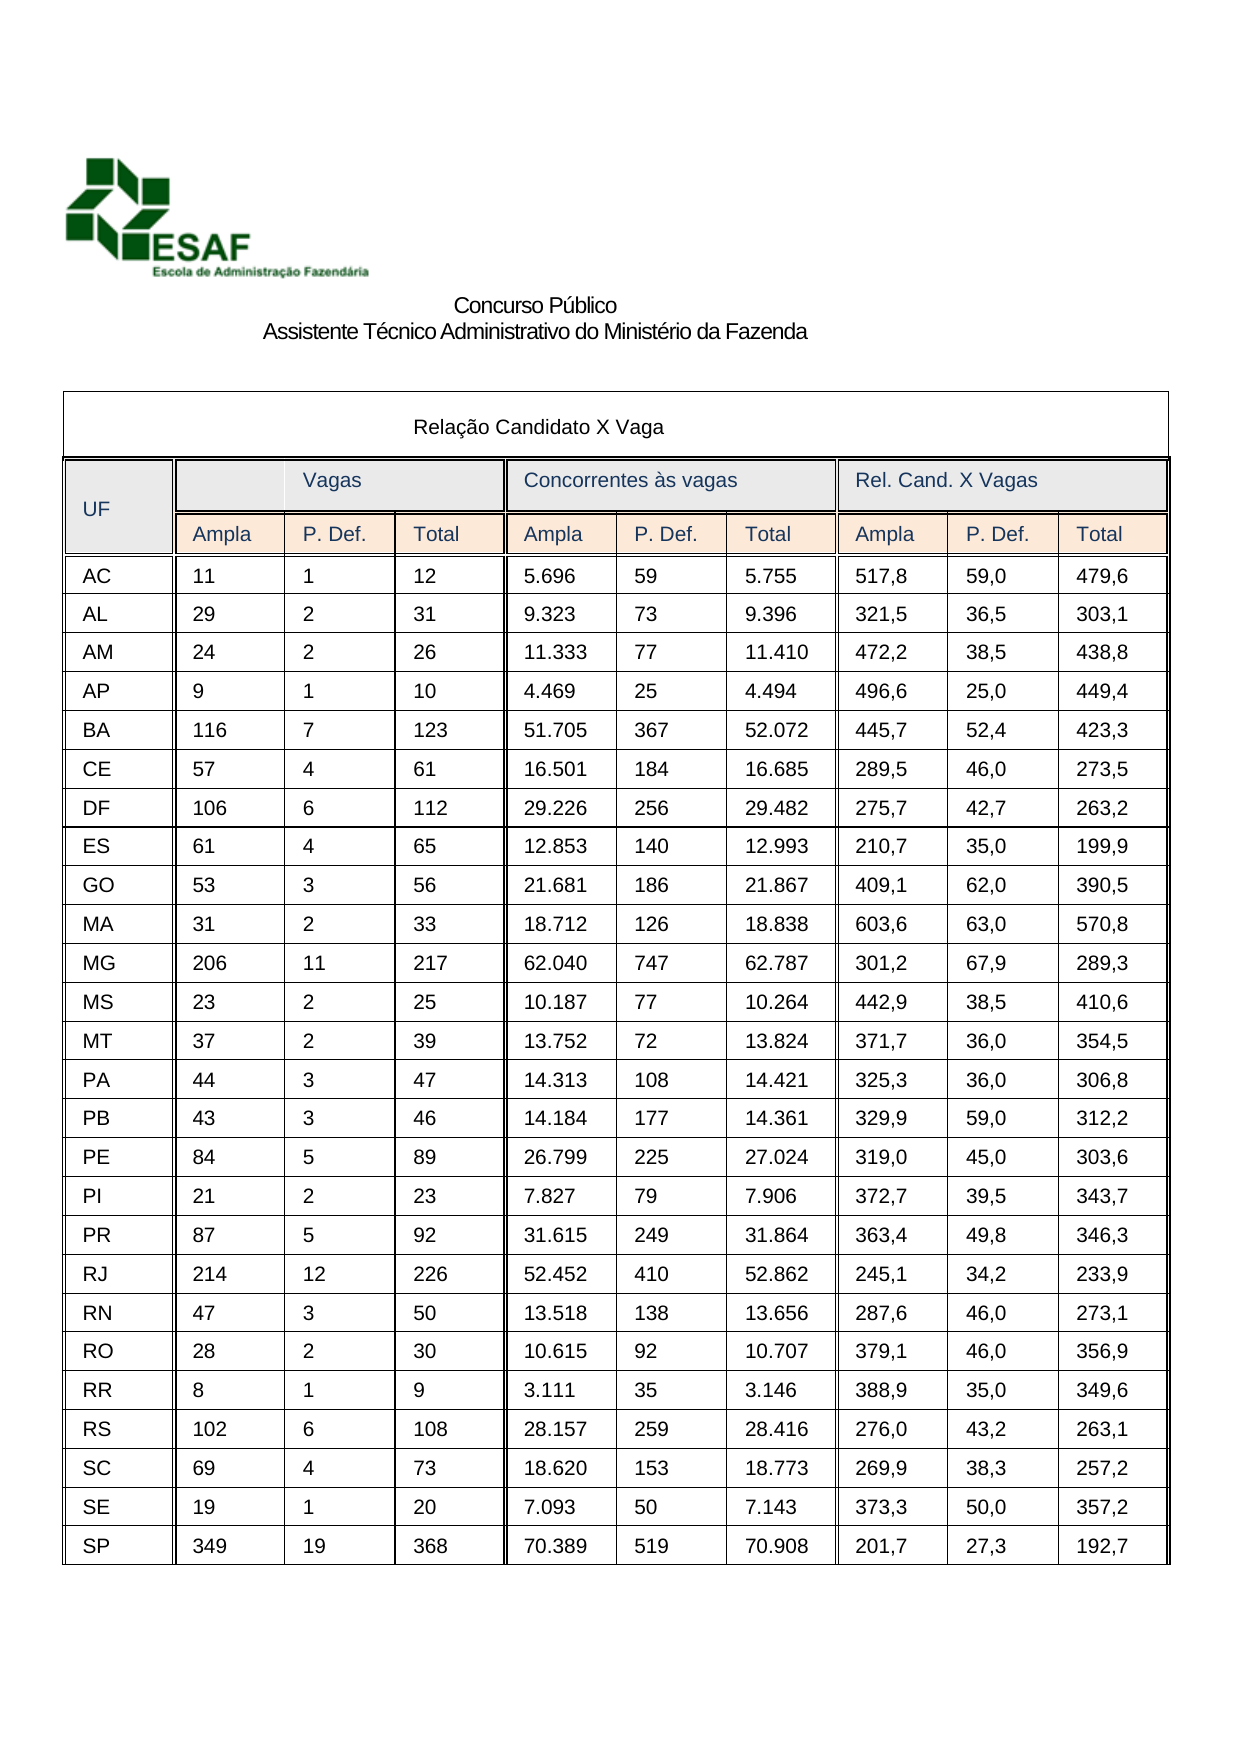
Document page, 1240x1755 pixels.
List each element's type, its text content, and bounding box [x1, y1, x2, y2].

table_cell 20 [396, 1488, 503, 1525]
table_cell 329,9 [839, 1099, 947, 1137]
table_cell 9.396 [727, 594, 835, 632]
table_cell 31.864 [727, 1216, 835, 1253]
table_cell 138 [617, 1294, 726, 1331]
table_cell 84 [177, 1138, 284, 1176]
table_cell 321,5 [839, 594, 947, 632]
table_cell 12.993 [727, 828, 835, 865]
table_cell Ampla [177, 515, 284, 552]
table_cell 747 [617, 944, 726, 982]
table_cell 50 [617, 1488, 726, 1525]
table_cell 517,8 [839, 557, 947, 593]
table_cell 28.416 [727, 1410, 835, 1448]
table_cell 39,5 [948, 1177, 1058, 1215]
table_header [64, 392, 174, 456]
table_cell 18.712 [508, 905, 616, 943]
table_cell RJ [66, 1255, 172, 1292]
table_cell 217 [396, 944, 503, 982]
table_cell 349,6 [1059, 1371, 1166, 1409]
table_cell 62,0 [948, 866, 1058, 904]
table_cell 18.773 [727, 1449, 835, 1487]
table_cell 59,0 [948, 557, 1058, 593]
table_cell 31.615 [508, 1216, 616, 1253]
table_cell ES [66, 828, 172, 865]
table_cell Rel. Cand. X Vagas [839, 461, 1166, 510]
table_cell 153 [617, 1449, 726, 1487]
table_cell 46 [396, 1099, 503, 1137]
table_cell 21.867 [727, 866, 835, 904]
table_cell Total [396, 515, 503, 552]
table_cell 49,8 [948, 1216, 1058, 1253]
table_cell 249 [617, 1216, 726, 1253]
table_cell 92 [396, 1216, 503, 1253]
table_cell 225 [617, 1138, 726, 1176]
table_cell 7.143 [727, 1488, 835, 1525]
table_cell 51.705 [508, 711, 616, 749]
table_cell 4 [285, 1449, 394, 1487]
table_cell 301,2 [839, 944, 947, 982]
table_cell 1 [285, 1371, 394, 1409]
table_cell 6 [285, 1410, 394, 1448]
table_cell 4.469 [508, 672, 616, 710]
table_cell 11 [285, 944, 394, 982]
table_cell 18.838 [727, 905, 835, 943]
table_cell 65 [396, 828, 503, 865]
table_cell 52,4 [948, 711, 1058, 749]
table_cell 346,3 [1059, 1216, 1166, 1253]
table_cell 2 [285, 905, 394, 943]
table_cell 39 [396, 1022, 503, 1059]
table_cell 371,7 [839, 1022, 947, 1059]
table_cell 23 [177, 983, 284, 1021]
table_cell 3.111 [508, 1371, 616, 1409]
table_cell 3 [285, 1099, 394, 1137]
table_cell 2 [285, 983, 394, 1021]
table_cell 186 [617, 866, 726, 904]
table_cell PE [66, 1138, 172, 1176]
table_cell 26.799 [508, 1138, 616, 1176]
table_cell 9 [177, 672, 284, 710]
table_cell 14.361 [727, 1099, 835, 1137]
table_cell 388,9 [839, 1371, 947, 1409]
table_cell 368 [396, 1526, 503, 1564]
table_cell 263,2 [1059, 789, 1166, 826]
table_cell 13.518 [508, 1294, 616, 1331]
table_cell 27,3 [948, 1526, 1058, 1564]
table_cell AP [66, 672, 172, 710]
table_cell 6 [285, 789, 394, 826]
table_cell 449,4 [1059, 672, 1166, 710]
table_cell MG [66, 944, 172, 982]
table_cell [395, 461, 503, 510]
table_cell RR [66, 1371, 172, 1409]
table_cell 29.482 [727, 789, 835, 826]
table_cell 7 [285, 711, 394, 749]
table_cell 38,5 [948, 633, 1058, 671]
table_cell 2 [285, 633, 394, 671]
table_cell 28.157 [508, 1410, 616, 1448]
table_cell 36,0 [948, 1060, 1058, 1098]
table_cell 233,9 [1059, 1255, 1166, 1292]
table_cell 273,5 [1059, 750, 1166, 787]
table_cell 201,7 [839, 1526, 947, 1564]
table_cell RS [66, 1410, 172, 1448]
table_cell MS [66, 983, 172, 1021]
table_cell 12 [285, 1255, 394, 1292]
table_cell 36,0 [948, 1022, 1058, 1059]
table_cell MT [66, 1022, 172, 1059]
table_cell 257,2 [1059, 1449, 1166, 1487]
table_header [837, 392, 1168, 456]
table_cell PI [66, 1177, 172, 1215]
table_cell 19 [177, 1488, 284, 1525]
table_cell 123 [396, 711, 503, 749]
table_cell 210,7 [839, 828, 947, 865]
table_cell [177, 461, 284, 510]
table_cell 12.853 [508, 828, 616, 865]
table_cell 273,1 [1059, 1294, 1166, 1331]
table_cell 28 [177, 1332, 284, 1370]
table_cell 269,9 [839, 1449, 947, 1487]
table_cell 16.685 [727, 750, 835, 787]
table_cell 35 [617, 1371, 726, 1409]
table_cell 11.333 [508, 633, 616, 671]
table_cell 36,5 [948, 594, 1058, 632]
table_cell Total [727, 515, 835, 552]
table_cell 10.187 [508, 983, 616, 1021]
table_cell SC [66, 1449, 172, 1487]
table_cell 59,0 [948, 1099, 1058, 1137]
table_cell 14.313 [508, 1060, 616, 1098]
table_cell 289,3 [1059, 944, 1166, 982]
table_cell Ampla [508, 515, 616, 552]
table_cell 50,0 [948, 1488, 1058, 1525]
table_cell 357,2 [1059, 1488, 1166, 1525]
table_cell 43,2 [948, 1410, 1058, 1448]
table_cell 47 [177, 1294, 284, 1331]
table_cell 5 [285, 1216, 394, 1253]
table_cell 33 [396, 905, 503, 943]
table_cell 9.323 [508, 594, 616, 632]
table_cell 72 [617, 1022, 726, 1059]
table_cell 112 [396, 789, 503, 826]
table_cell 349 [177, 1526, 284, 1564]
table_cell 27.024 [727, 1138, 835, 1176]
table_cell 24 [177, 633, 284, 671]
table_cell 410 [617, 1255, 726, 1292]
table_cell 263,1 [1059, 1410, 1166, 1448]
table_cell DF [66, 789, 172, 826]
table_cell 87 [177, 1216, 284, 1253]
table_cell 373,3 [839, 1488, 947, 1525]
table_cell 79 [617, 1177, 726, 1215]
table_cell GO [66, 866, 172, 904]
table_cell 69 [177, 1449, 284, 1487]
table_cell 59 [617, 557, 726, 593]
table_cell AL [66, 594, 172, 632]
table_cell 390,5 [1059, 866, 1166, 904]
table_cell 67,9 [948, 944, 1058, 982]
table_cell P. Def. [617, 515, 726, 552]
table_cell 409,1 [839, 866, 947, 904]
table_cell 108 [396, 1410, 503, 1448]
table_cell 61 [396, 750, 503, 787]
table_cell 10 [396, 672, 503, 710]
table_cell 8 [177, 1371, 284, 1409]
table_header [174, 392, 284, 456]
table_cell 519 [617, 1526, 726, 1564]
table_cell 226 [396, 1255, 503, 1292]
table_cell 106 [177, 789, 284, 826]
table_cell 11 [177, 557, 284, 593]
table_cell 47 [396, 1060, 503, 1098]
table_cell 10.707 [727, 1332, 835, 1370]
table_cell 438,8 [1059, 633, 1166, 671]
table_cell 31 [177, 905, 284, 943]
table_cell 46,0 [948, 1332, 1058, 1370]
table_cell 445,7 [839, 711, 947, 749]
table_cell 46,0 [948, 750, 1058, 787]
table_cell 56 [396, 866, 503, 904]
table_cell PB [66, 1099, 172, 1137]
table_cell 303,1 [1059, 594, 1166, 632]
table_cell 29 [177, 594, 284, 632]
table_cell RN [66, 1294, 172, 1331]
table_cell 287,6 [839, 1294, 947, 1331]
table_cell 63,0 [948, 905, 1058, 943]
table_cell 14.184 [508, 1099, 616, 1137]
table_cell 21.681 [508, 866, 616, 904]
table_cell 102 [177, 1410, 284, 1448]
table_cell 19 [285, 1526, 394, 1564]
table_cell 363,4 [839, 1216, 947, 1253]
table_cell PA [66, 1060, 172, 1098]
table_cell 18.620 [508, 1449, 616, 1487]
table_cell 325,3 [839, 1060, 947, 1098]
table_cell Concorrentes às vagas [508, 461, 835, 510]
table_cell 52.452 [508, 1255, 616, 1292]
table_cell 7.093 [508, 1488, 616, 1525]
table_cell 256 [617, 789, 726, 826]
table_cell 367 [617, 711, 726, 749]
table_cell 472,2 [839, 633, 947, 671]
table_cell 1 [285, 1488, 394, 1525]
table_cell P. Def. [285, 515, 394, 552]
text Assistente Técnico Administrativo do Ministério da Fazenda [75, 318, 996, 344]
text Concurso Público [75, 292, 996, 318]
table_cell 62.787 [727, 944, 835, 982]
table_cell 312,2 [1059, 1099, 1166, 1137]
table_header [285, 392, 395, 456]
table_cell 53 [177, 866, 284, 904]
table_cell 52.862 [727, 1255, 835, 1292]
table_cell 13.824 [727, 1022, 835, 1059]
table_cell SE [66, 1488, 172, 1525]
table_cell 3 [285, 1294, 394, 1331]
table_cell SP [66, 1526, 172, 1564]
table_cell 73 [396, 1449, 503, 1487]
table_cell 45,0 [948, 1138, 1058, 1176]
table_cell 5.696 [508, 557, 616, 593]
table_cell 70.389 [508, 1526, 616, 1564]
table_cell 13.656 [727, 1294, 835, 1331]
table_cell 410,6 [1059, 983, 1166, 1021]
table_cell 570,8 [1059, 905, 1166, 943]
table_cell 479,6 [1059, 557, 1166, 593]
table_cell 245,1 [839, 1255, 947, 1292]
table_cell 16.501 [508, 750, 616, 787]
table_cell 38,3 [948, 1449, 1058, 1487]
table_cell Total [1059, 515, 1166, 552]
table_cell 35,0 [948, 1371, 1058, 1409]
table_cell 43 [177, 1099, 284, 1137]
table_cell 126 [617, 905, 726, 943]
table_cell 140 [617, 828, 726, 865]
table_cell 31 [396, 594, 503, 632]
table_cell 29.226 [508, 789, 616, 826]
table_cell 73 [617, 594, 726, 632]
table_cell 25 [396, 983, 503, 1021]
table_cell 343,7 [1059, 1177, 1166, 1215]
table_cell P. Def. [948, 515, 1058, 552]
table_cell 2 [285, 1022, 394, 1059]
table_cell 4.494 [727, 672, 835, 710]
table_cell 4 [285, 750, 394, 787]
table_cell 192,7 [1059, 1526, 1166, 1564]
table_cell 259 [617, 1410, 726, 1448]
table_cell 25 [617, 672, 726, 710]
table_cell 35,0 [948, 828, 1058, 865]
table_cell AC [66, 557, 172, 593]
table_cell 9 [396, 1371, 503, 1409]
table_cell 52.072 [727, 711, 835, 749]
table_cell 177 [617, 1099, 726, 1137]
table_cell 356,9 [1059, 1332, 1166, 1370]
table_cell 61 [177, 828, 284, 865]
table_cell 116 [177, 711, 284, 749]
table_cell 3 [285, 1060, 394, 1098]
table_cell 442,9 [839, 983, 947, 1021]
table_cell 276,0 [839, 1410, 947, 1448]
table_cell 372,7 [839, 1177, 947, 1215]
table_cell 89 [396, 1138, 503, 1176]
table_cell 206 [177, 944, 284, 982]
table_cell 77 [617, 983, 726, 1021]
table_cell 306,8 [1059, 1060, 1166, 1098]
table_cell 44 [177, 1060, 284, 1098]
table_cell 2 [285, 1177, 394, 1215]
table_cell 10.615 [508, 1332, 616, 1370]
table_cell PR [66, 1216, 172, 1253]
table_cell 423,3 [1059, 711, 1166, 749]
table_cell 62.040 [508, 944, 616, 982]
table_cell 2 [285, 1332, 394, 1370]
table_cell 34,2 [948, 1255, 1058, 1292]
table_cell 38,5 [948, 983, 1058, 1021]
table_cell 50 [396, 1294, 503, 1331]
table_cell 77 [617, 633, 726, 671]
table_cell 319,0 [839, 1138, 947, 1176]
table_cell 199,9 [1059, 828, 1166, 865]
table_cell 603,6 [839, 905, 947, 943]
table_cell 25,0 [948, 672, 1058, 710]
table_cell 496,6 [839, 672, 947, 710]
table_cell 46,0 [948, 1294, 1058, 1331]
table_cell 23 [396, 1177, 503, 1215]
table_cell 7.827 [508, 1177, 616, 1215]
table_cell 3 [285, 866, 394, 904]
table_cell 7.906 [727, 1177, 835, 1215]
table_cell BA [66, 711, 172, 749]
table_cell Vagas [285, 461, 395, 510]
table_cell 354,5 [1059, 1022, 1166, 1059]
table_cell 214 [177, 1255, 284, 1292]
table_cell 26 [396, 633, 503, 671]
table_cell Ampla [839, 515, 947, 552]
table_cell 10.264 [727, 983, 835, 1021]
table_cell AM [66, 633, 172, 671]
table_cell RO [66, 1332, 172, 1370]
table_cell 1 [285, 672, 394, 710]
table_cell 13.752 [508, 1022, 616, 1059]
table_cell 30 [396, 1332, 503, 1370]
table_cell 37 [177, 1022, 284, 1059]
table_cell 5 [285, 1138, 394, 1176]
table_cell 275,7 [839, 789, 947, 826]
table_cell 184 [617, 750, 726, 787]
table_cell 42,7 [948, 789, 1058, 826]
table_cell 57 [177, 750, 284, 787]
table_cell 12 [396, 557, 503, 593]
table_cell 11.410 [727, 633, 835, 671]
table_cell 5.755 [727, 557, 835, 593]
table_cell UF [66, 461, 172, 552]
table_cell 92 [617, 1332, 726, 1370]
table_cell 289,5 [839, 750, 947, 787]
table_cell MA [66, 905, 172, 943]
table_cell 14.421 [727, 1060, 835, 1098]
table_cell 3.146 [727, 1371, 835, 1409]
table_cell CE [66, 750, 172, 787]
table_cell 303,6 [1059, 1138, 1166, 1176]
table_header Relação Candidato X Vaga [395, 392, 837, 456]
table_cell 108 [617, 1060, 726, 1098]
table_cell 4 [285, 828, 394, 865]
table_cell 1 [285, 557, 394, 593]
table_cell 70.908 [727, 1526, 835, 1564]
table_cell 21 [177, 1177, 284, 1215]
table_cell 2 [285, 594, 394, 632]
table_cell 379,1 [839, 1332, 947, 1370]
